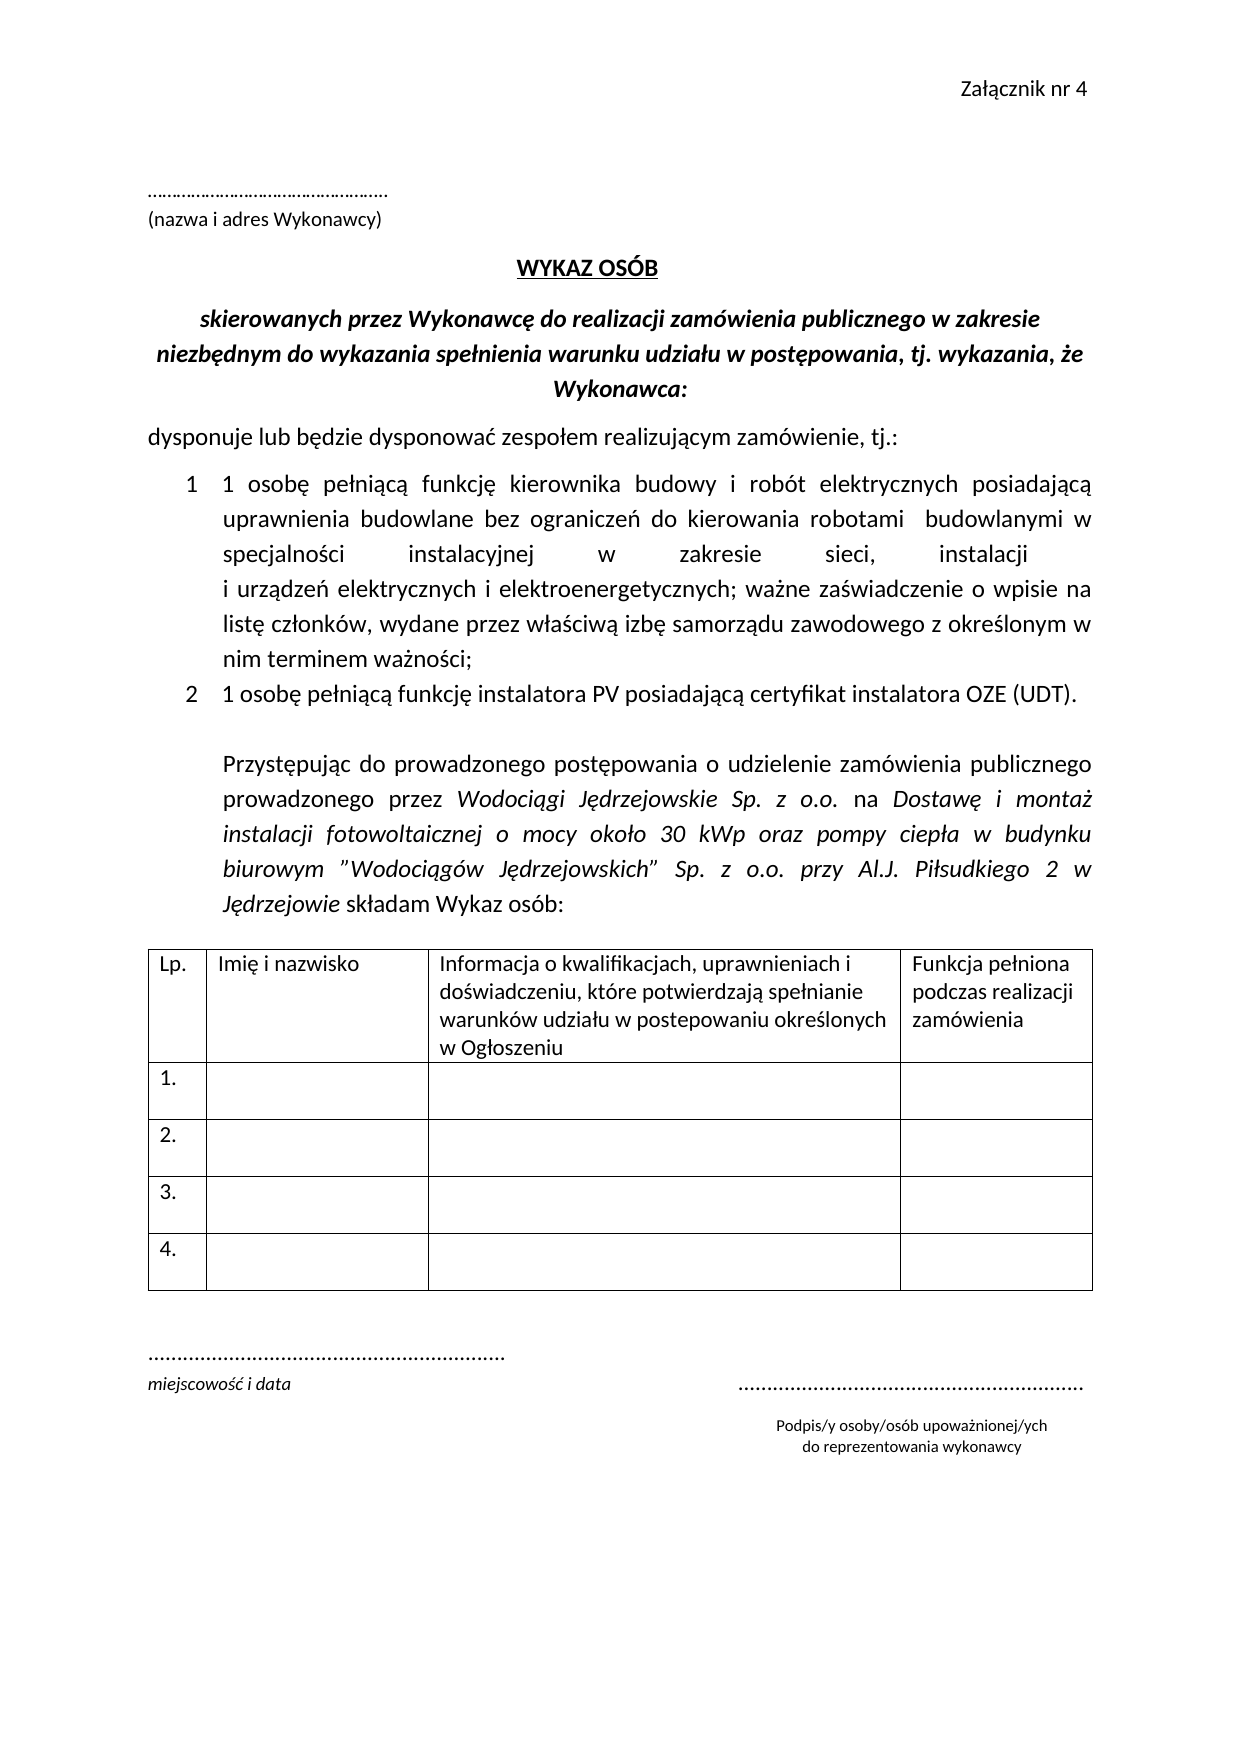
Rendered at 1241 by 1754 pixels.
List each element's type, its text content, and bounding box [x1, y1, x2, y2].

table_cell [429, 1120, 900, 1176]
table_cell [901, 1177, 1092, 1233]
text miejscowość i data ............................................................ [148, 1368, 1093, 1396]
text WYKAZ OSÓB [443, 252, 1093, 282]
table_cell [429, 1234, 900, 1290]
table_cell [429, 1063, 900, 1119]
text Podpis/y osoby/osób upoważnionej/ych [738, 1415, 1086, 1435]
text ………………………………………….. [148, 177, 1093, 202]
text do reprezentowania wykonawcy [738, 1437, 1086, 1457]
table_cell [901, 1063, 1092, 1119]
table_cell [901, 1234, 1092, 1290]
table_header Imię i nazwisko [207, 950, 428, 1062]
text skierowanych przez Wykonawcę do realizacji zamówienia publicznego w zakresie niezbędnym do wykazania spełnienia warunku udziału w postępowania, tj. wykazania, że Wykonawca: [148, 303, 1093, 404]
table_cell [207, 1063, 428, 1119]
table_cell [207, 1120, 428, 1176]
list Przystępując do prowadzonego postępowania o udzielenie zamówienia publicznego prowadzonego przez Wodociągi Jędrzejowskie Sp. z o.o. na Dostawę i montaż instalacji fotowoltaicznej o mocy około 30 kWp oraz pompy ciepła w budynku biurowym ”Wodociągów Jędrzejowskich” Sp. z o.o. przy Al.J. Piłsudkiego 2 w Jędrzejowie składam Wykaz osób: [223, 748, 1093, 919]
table_cell [207, 1234, 428, 1290]
table_cell [429, 1177, 900, 1233]
table_cell 3. [149, 1177, 206, 1233]
table_cell [901, 1120, 1092, 1176]
table_header Funkcja pełniona podczas realizacji zamówienia [901, 950, 1092, 1062]
table_cell 1. [149, 1063, 206, 1119]
text (nazwa i adres Wykonawcy) [148, 206, 1093, 231]
table_cell 2. [149, 1120, 206, 1176]
text .............................................................. [148, 1338, 1093, 1366]
table_cell [207, 1177, 428, 1233]
table_header Lp. [149, 950, 206, 1062]
table_header Informacja o kwalifikacjach, uprawnieniach i doświadczeniu, które potwierdzają spełnianie warunków udziału w postepowaniu określonych w Ogłoszeniu [429, 950, 900, 1062]
list 1 osobę pełniącą funkcję instalatora PV posiadającą certyfikat instalatora OZE (UDT). [185, 678, 1093, 709]
text dysponuje lub będzie dysponować zespołem realizującym zamówienie, tj.: [148, 421, 1093, 451]
list 1 osobę pełniącą funkcję kierownika budowy i robót elektrycznych posiadającą uprawnienia budowlane bez ograniczeń do kierowania robotami budowlanymi w specjalności instalacyjnej w zakresie sieci, instalacji i urządzeń elektrycznych i elektroenergetycznych; ważne zaświadczenie o wpisie na listę członków, wydane przez właściwą izbę samorządu zawodowego z określonym w nim terminem ważności; [185, 468, 1093, 674]
table_cell 4. [149, 1234, 206, 1290]
